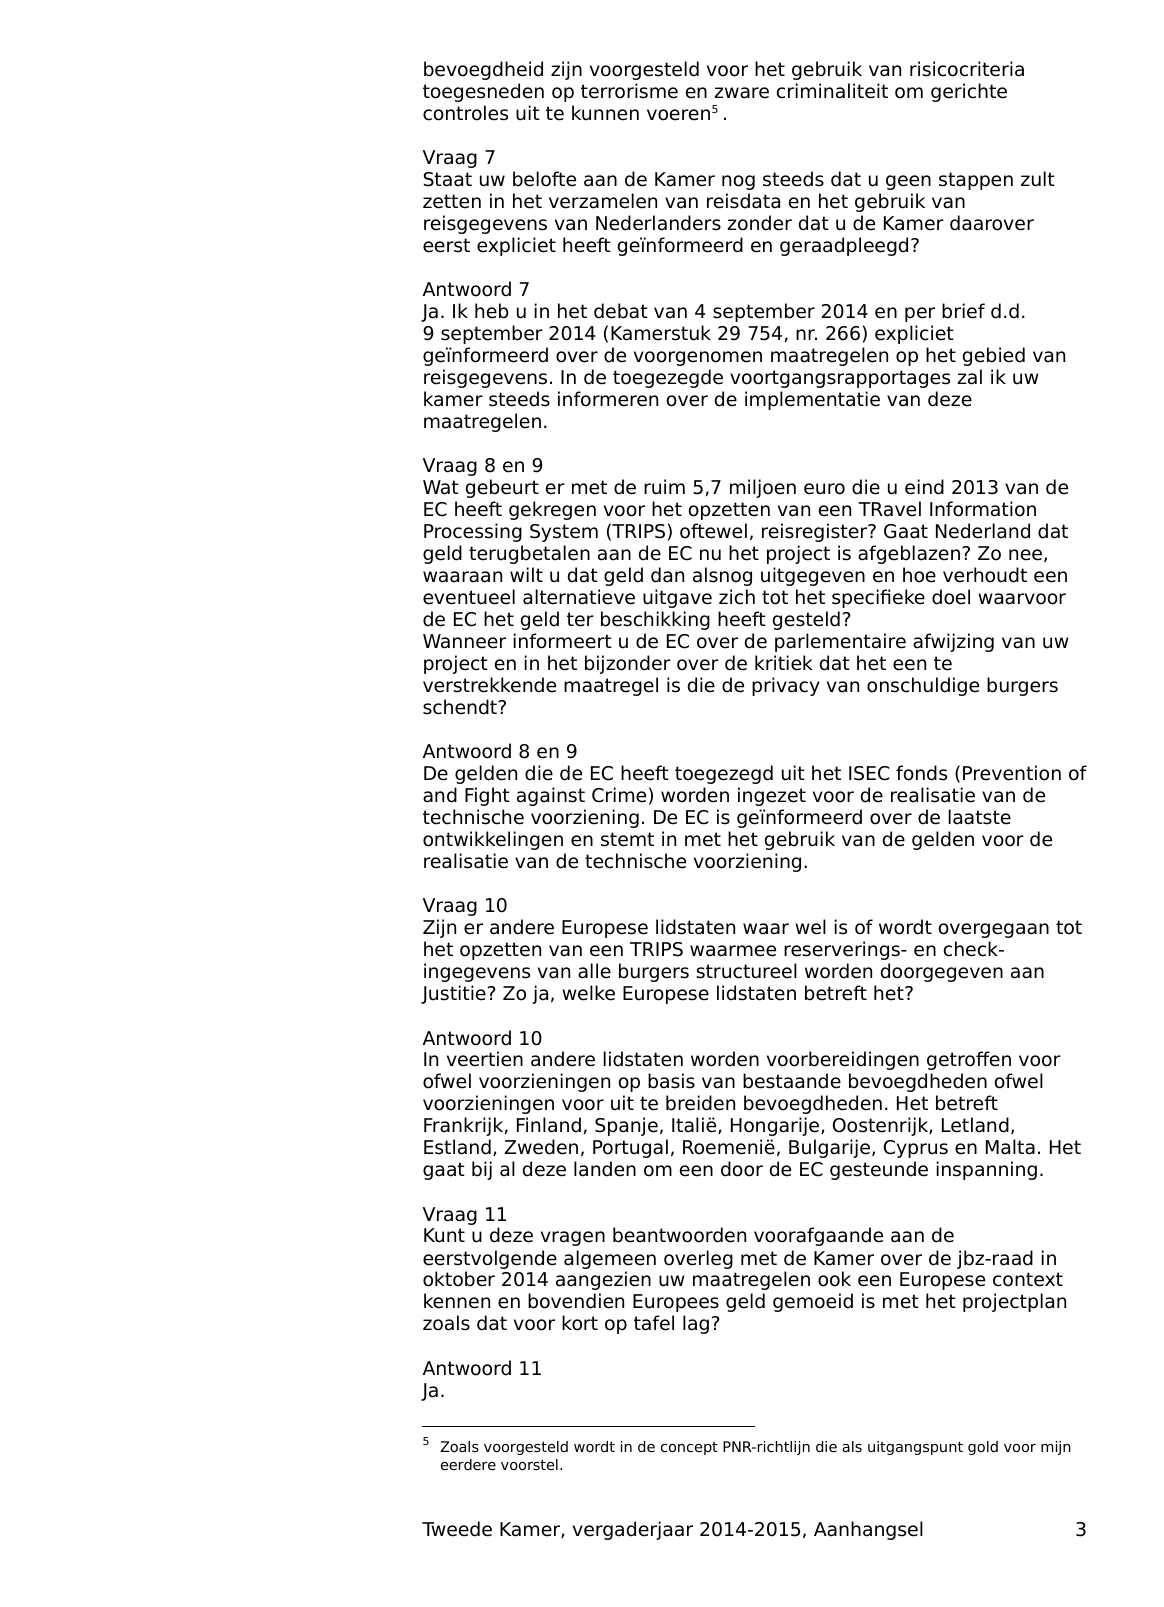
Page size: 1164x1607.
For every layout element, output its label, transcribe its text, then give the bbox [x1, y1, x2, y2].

text Vraag 8 en 9 [422, 455, 1087, 477]
text bevoegdheid zijn voorgesteld voor het gebruik van risicocriteria toegesneden op terrorisme en zware criminaliteit om gerichte controles uit te kunnen voeren. [422, 59, 1087, 125]
text Vraag 7 [422, 147, 1087, 169]
text Ja. Ik heb u in het debat van 4 september 2014 en per brief d.d. 9 september 2014 (Kamerstuk 29 754, nr. 266) expliciet geïnformeerd over de voorgenomen maatregelen op het gebied van reisgegevens. In de toegezegde voortgangsrapportages zal ik uw kamer steeds informeren over de implementatie van deze maatregelen. [422, 301, 1087, 433]
text Ja. [422, 1379, 1087, 1401]
text Antwoord 10 [422, 1027, 1087, 1049]
text Antwoord 8 en 9 [422, 741, 1087, 763]
text Vraag 11 [422, 1203, 1087, 1225]
text Kunt u deze vragen beantwoorden voorafgaande aan de eerstvolgende algemeen overleg met de Kamer over de jbz-raad in oktober 2014 aangezien uw maatregelen ook een Europese context kennen en bovendien Europees geld gemoeid is met het projectplan zoals dat voor kort op tafel lag? [422, 1225, 1087, 1335]
text De gelden die de EC heeft toegezegd uit het ISEC fonds (Prevention of and Fight against Crime) worden ingezet voor de realisatie van de technische voorziening. De EC is geïnformeerd over de laatste ontwikkelingen en stemt in met het gebruik van de gelden voor de realisatie van de technische voorziening. [422, 763, 1087, 873]
text Wat gebeurt er met de ruim 5,7 miljoen euro die u eind 2013 van de EC heeft gekregen voor het opzetten van een TRavel Information Processing System (TRIPS) oftewel, reisregister? Gaat Nederland dat geld terugbetalen aan de EC nu het project is afgeblazen? Zo nee, waaraan wilt u dat geld dan alsnog uitgegeven en hoe verhoudt een eventueel alternatieve uitgave zich tot het specifieke doel waarvoor de EC het geld ter beschikking heeft gesteld? [422, 477, 1087, 631]
text Wanneer informeert u de EC over de parlementaire afwijzing van uw project en in het bijzonder over de kritiek dat het een te verstrekkende maatregel is die de privacy van onschuldige burgers schendt? [422, 631, 1087, 719]
text Antwoord 11 [422, 1357, 1087, 1379]
text Zijn er andere Europese lidstaten waar wel is of wordt overgegaan tot het opzetten van een TRIPS waarmee reserverings- en check-ingegevens van alle burgers structureel worden doorgegeven aan Justitie? Zo ja, welke Europese lidstaten betreft het? [422, 917, 1087, 1005]
text Antwoord 7 [422, 279, 1087, 301]
text Zoals voorgesteld wordt in de concept PNR-richtlijn die als uitgangspunt gold voor mijn eerdere voorstel. [422, 1435, 1087, 1474]
text Staat uw belofte aan de Kamer nog steeds dat u geen stappen zult zetten in het verzamelen van reisdata en het gebruik van reisgegevens van Nederlanders zonder dat u de Kamer daarover eerst expliciet heeft geïnformeerd en geraadpleegd? [422, 169, 1087, 257]
text In veertien andere lidstaten worden voorbereidingen getroffen voor ofwel voorzieningen op basis van bestaande bevoegdheden ofwel voorzieningen voor uit te breiden bevoegdheden. Het betreft Frankrijk, Finland, Spanje, Italië, Hongarije, Oostenrijk, Letland, Estland, Zweden, Portugal, Roemenië, Bulgarije, Cyprus en Malta. Het gaat bij al deze landen om een door de EC gesteunde inspanning. [422, 1049, 1087, 1181]
text Vraag 10 [422, 895, 1087, 917]
